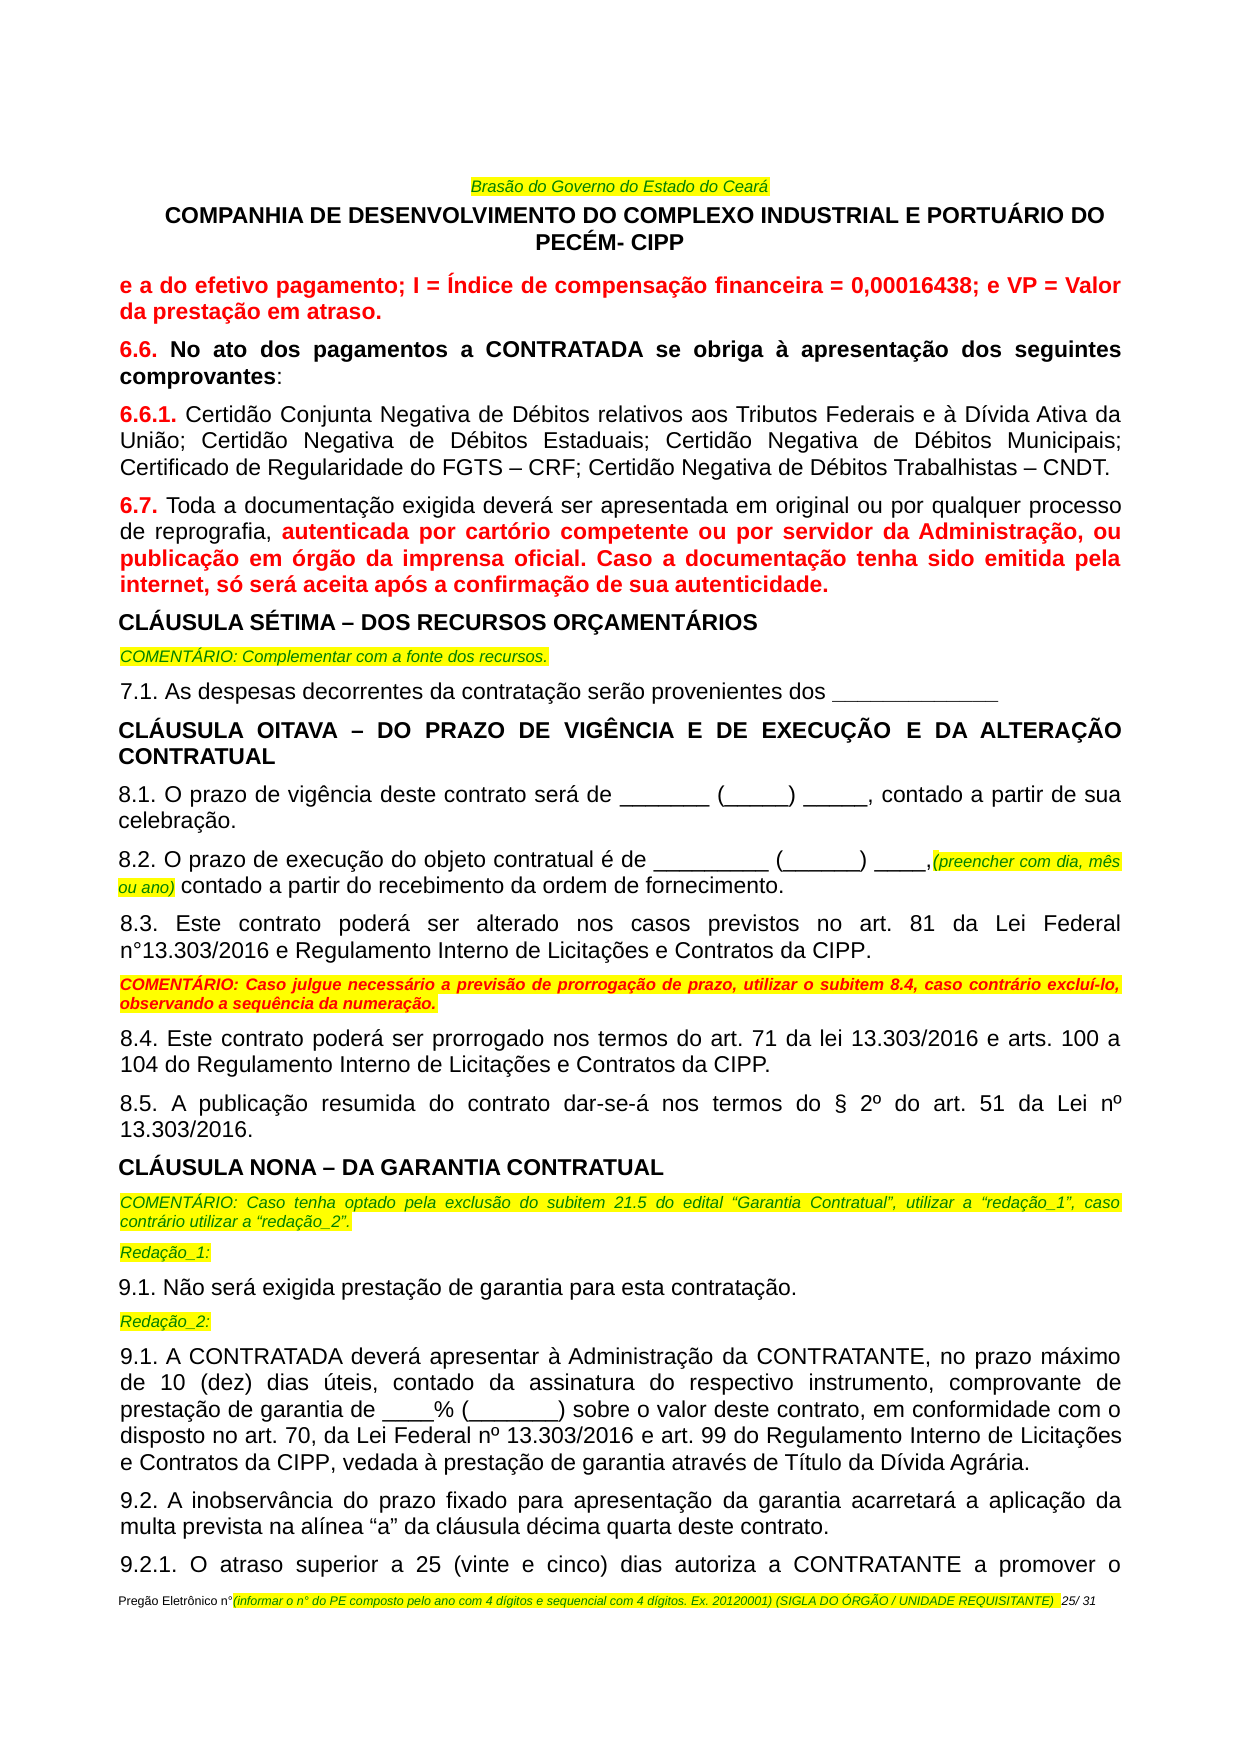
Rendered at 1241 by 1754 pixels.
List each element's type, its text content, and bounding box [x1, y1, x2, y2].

text Redação_2: [120, 1312, 1122, 1331]
text CLÁUSULA SÉTIMA – DOS RECURSOS ORÇAMENTÁRIOS [118, 609, 1122, 635]
text COMENTÁRIO: Caso julgue necessário a previsão de prorrogação de prazo, utilizar o subitem 8.4, caso contrário excluí-lo, observando a sequência da numeração. [119, 975, 1122, 1013]
text CLÁUSULA NONA – DA GARANTIA CONTRATUAL [118, 1154, 1122, 1181]
text COMENTÁRIO: Caso tenha optado pela exclusão do subitem 21.5 do edital “Garantia Contratual”, utilizar a “redação_1”, caso contrário utilizar a “redação_2”. [120, 1192, 1122, 1231]
text Redação_1: [120, 1243, 1122, 1262]
text CLÁUSULA OITAVA – DO PRAZO DE VIGÊNCIA E DE EXECUÇÃO E DA ALTERAÇÃO CONTRATUAL [118, 717, 1122, 769]
text 8.1. O prazo de vigência deste contrato será de _______ (_____) _____, contado a partir de sua celebração. [118, 781, 1122, 834]
text 9.2.1. O atraso superior a 25 (vinte e cinco) dias autoriza a CONTRATANTE a promover o [120, 1551, 1122, 1578]
text 8.3. Este contrato poderá ser alterado nos casos previstos no art. 81 da Lei Federal n°13.303/2016 e Regulamento Interno de Licitações e Contratos da CIPP. [120, 910, 1122, 963]
text e a do efetivo pagamento; I = Índice de compensação financeira = 0,00016438; e VP = Valor da prestação em atraso. [119, 272, 1122, 324]
text 8.4. Este contrato poderá ser prorrogado nos termos do art. 71 da lei 13.303/2016 e arts. 100 a 104 do Regulamento Interno de Licitações e Contratos da CIPP. [120, 1025, 1122, 1078]
text 8.2. O prazo de execução do objeto contratual é de _________ (______) ____,(preencher com dia, mês ou ano) contado a partir do recebimento da ordem de fornecimento. [118, 846, 1122, 898]
text 8.5. A publicação resumida do contrato dar-se-á nos termos do § 2º do art. 51 da Lei nº 13.303/2016. [119, 1090, 1122, 1142]
text 9.1. Não será exigida prestação de garantia para esta contratação. [118, 1274, 1122, 1300]
text 9.2. A inobservância do prazo fixado para apresentação da garantia acarretará a aplicação da multa prevista na alínea “a” da cláusula décima quarta deste contrato. [120, 1487, 1122, 1539]
text 9.1. A CONTRATADA deverá apresentar à Administração da CONTRATANTE, no prazo máximo de 10 (dez) dias úteis, contado da assinatura do respectivo instrumento, comprovante de prestação de garantia de ____% (_______) sobre o valor deste contrato, em conformidade com o disposto no art. 70, da Lei Federal nº 13.303/2016 e art. 99 do Regulamento Interno de Licitações e Contratos da CIPP, vedada à prestação de garantia através de Título da Dívida Agrária. [120, 1343, 1122, 1475]
text 6.7. Toda a documentação exigida deverá ser apresentada em original ou por qualquer processo de reprografia, autenticada por cartório competente ou por servidor da Administração, ou publicação em órgão da imprensa oficial. Caso a documentação tenha sido emitida pela internet, só será aceita após a confirmação de sua autenticidade. [119, 492, 1122, 597]
text 7.1. As despesas decorrentes da contratação serão provenientes dos _____________ [120, 678, 1122, 705]
text 6.6.1. Certidão Conjunta Negativa de Débitos relativos aos Tributos Federais e à Dívida Ativa da União; Certidão Negativa de Débitos Estaduais; Certidão Negativa de Débitos Municipais; Certificado de Regularidade do FGTS – CRF; Certidão Negativa de Débitos Trabalhistas – CNDT. [119, 401, 1122, 480]
text 6.6. No ato dos pagamentos a CONTRATADA se obriga à apresentação dos seguintes comprovantes: [119, 336, 1122, 389]
text COMENTÁRIO: Complementar com a fonte dos recursos. [120, 647, 1122, 666]
